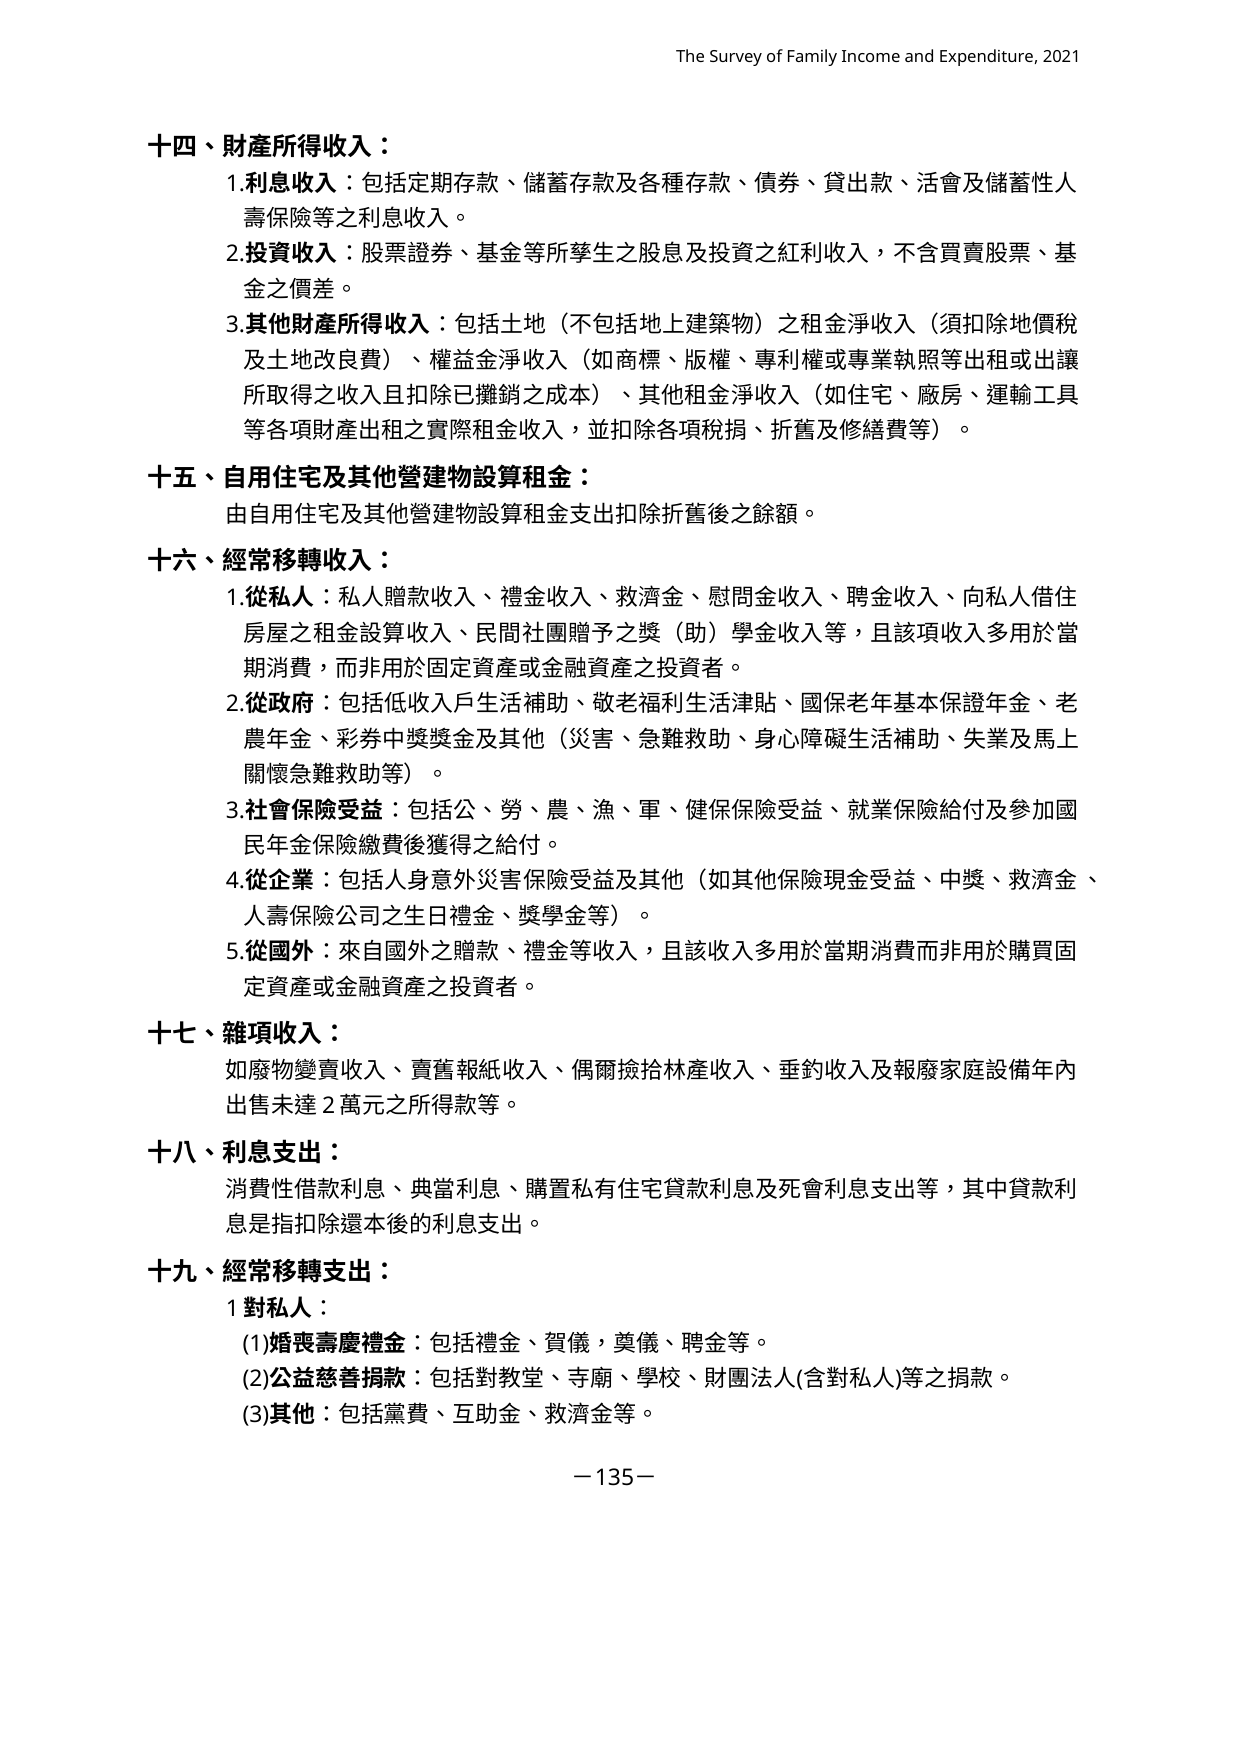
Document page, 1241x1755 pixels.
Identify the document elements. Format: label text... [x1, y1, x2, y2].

text 1.從私人：私人贈款收入、禮金收入、救濟金、慰問金收入、聘金收入、向私人借住房屋之租金設算收入、民間社團贈予之獎（助）學金收入等，且該項收入多用於當期消費，而非用於固定資產或金融資產之投資者。 [226, 577, 1081, 683]
text 消費性借款利息、典當利息、購置私有住宅貸款利息及死會利息支出等，其中貸款利息是指扣除還本後的利息支出。 [226, 1169, 1081, 1240]
text 4.從企業：包括人身意外災害保險受益及其他（如其他保險現金受益、中獎、救濟金、人壽保險公司之生日禮金、獎學金等）。 [226, 861, 1081, 931]
text (2)公益慈善捐款：包括對教堂、寺廟、學校、財團法人(含對私人)等之捐款。 [242, 1358, 1081, 1394]
text (1)婚喪壽慶禮金：包括禮金、賀儀，奠儀、聘金等。 [242, 1323, 1081, 1358]
text 十九、經常移轉支出： [148, 1250, 1081, 1288]
text 十七、雜項收入： [148, 1013, 1081, 1050]
text 如廢物變賣收入、賣舊報紙收入、偶爾撿拾林產收入、垂釣收入及報廢家庭設備年內出售未達2萬元之所得款等。 [226, 1050, 1081, 1121]
text 十八、利息支出： [148, 1131, 1081, 1169]
text 5.從國外：來自國外之贈款、禮金等收入，且該收入多用於當期消費而非用於購買固定資產或金融資產之投資者。 [226, 931, 1081, 1002]
text 由自用住宅及其他營建物設算租金支出扣除折舊後之餘額。 [226, 494, 1081, 529]
text 3.其他財產所得收入：包括土地（不包括地上建築物）之租金淨收入（須扣除地價稅及土地改良費）、權益金淨收入（如商標、版權、專利權或專業執照等出租或出讓所取得之收入且扣除已攤銷之成本）、其他租金淨收入（如住宅、廠房、運輸工具等各項財產出租之實際租金收入，並扣除各項稅捐、折舊及修繕費等）。 [226, 304, 1081, 446]
text 3.社會保險受益：包括公、勞、農、漁、軍、健保保險受益、就業保險給付及參加國民年金保險繳費後獲得之給付。 [226, 790, 1081, 861]
text 十六、經常移轉收入： [148, 540, 1081, 577]
subtitle 十四、財產所得收入： [148, 125, 1081, 163]
text 1.利息收入：包括定期存款、儲蓄存款及各種存款、債券、貸出款、活會及儲蓄性人壽保險等之利息收入。 [226, 163, 1081, 233]
text (3)其他：包括黨費、互助金、救濟金等。 [242, 1394, 1081, 1429]
text 1對私人： [226, 1288, 1081, 1323]
text 2.投資收入：股票證券、基金等所孳生之股息及投資之紅利收入，不含買賣股票、基金之價差。 [226, 233, 1081, 304]
text 2.從政府：包括低收入戶生活補助、敬老福利生活津貼、國保老年基本保證年金、老農年金、彩券中獎獎金及其他（災害、急難救助、身心障礙生活補助、失業及馬上關懷急難救助等）。 [226, 683, 1081, 790]
text 十五、自用住宅及其他營建物設算租金： [148, 456, 1081, 494]
